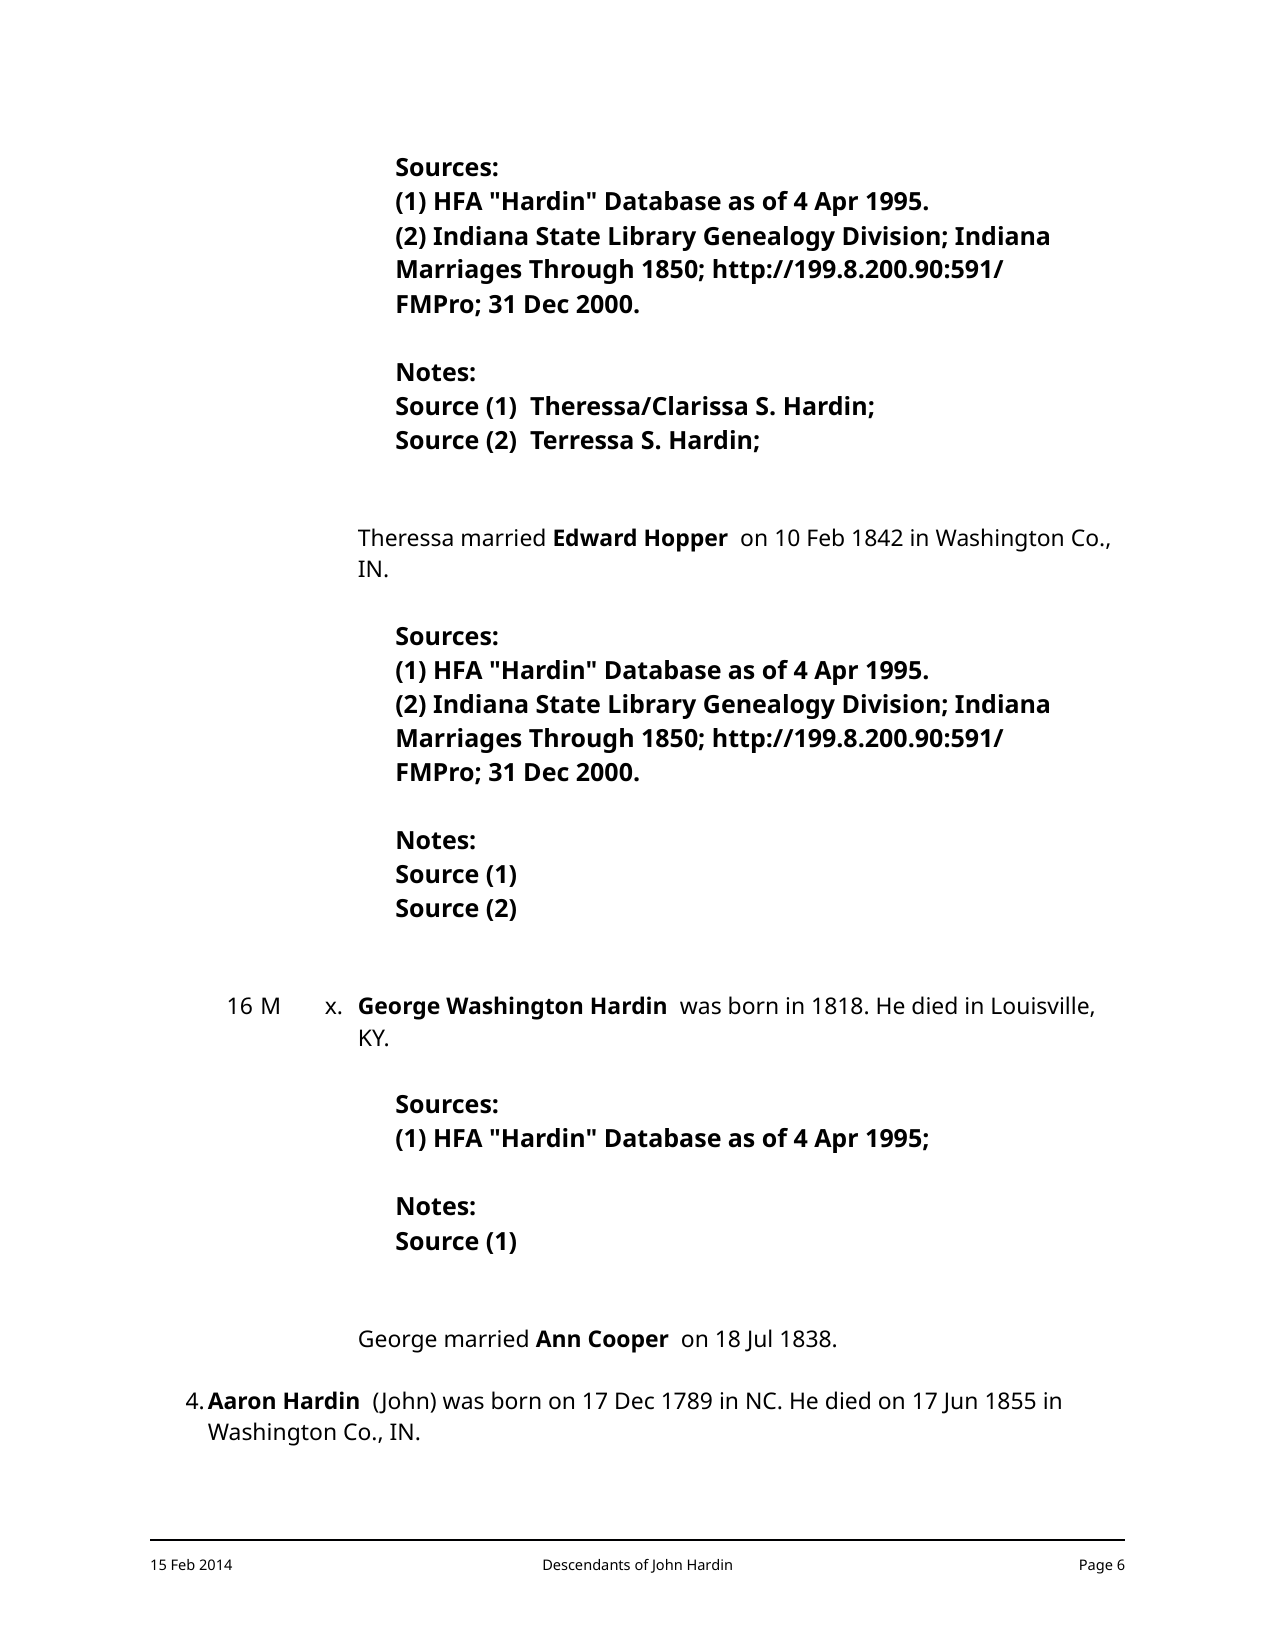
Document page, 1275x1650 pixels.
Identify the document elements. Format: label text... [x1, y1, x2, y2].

text 16 M x. George Washington Hardin was born in 1818. He died in Louisville, KY. [150, 990, 1125, 1053]
text Source (2) [395, 891, 1125, 925]
text George married Ann Cooper on 18 Jul 1838. [358, 1322, 1125, 1354]
text (2) Indiana State Library Genealogy Division; Indiana [395, 218, 1125, 252]
text (1) HFA "Hardin" Database as of 4 Apr 1995. [395, 652, 1125, 687]
text (1) HFA "Hardin" Database as of 4 Apr 1995. [395, 184, 1125, 218]
text 4. Aaron Hardin (John) was born on 17 Dec 1789 in NC. He died on 17 Jun 1855 in Washington Co., IN. [150, 1385, 1125, 1447]
text FMPro; 31 Dec 2000. [395, 286, 1125, 320]
text (2) Indiana State Library Genealogy Division; Indiana [395, 687, 1125, 721]
text Theressa married Edward Hopper on 10 Feb 1842 in Washington Co., IN. [358, 522, 1125, 584]
text FMPro; 31 Dec 2000. [395, 755, 1125, 789]
text Source (1) [395, 857, 1125, 891]
text Sources: [395, 150, 1125, 184]
text Marriages Through 1850; http://199.8.200.90:591/ [395, 721, 1125, 755]
text Notes: [395, 354, 1125, 388]
text Source (1) Theressa/Clarissa S. Hardin; [395, 388, 1125, 422]
text Notes: [395, 1189, 1125, 1223]
text (1) HFA "Hardin" Database as of 4 Apr 1995; [395, 1121, 1125, 1155]
text Marriages Through 1850; http://199.8.200.90:591/ [395, 252, 1125, 286]
text Sources: [395, 618, 1125, 652]
text Sources: [395, 1087, 1125, 1121]
text Source (2) Terressa S. Hardin; [395, 422, 1125, 457]
text Notes: [395, 823, 1125, 857]
text Source (1) [395, 1223, 1125, 1257]
